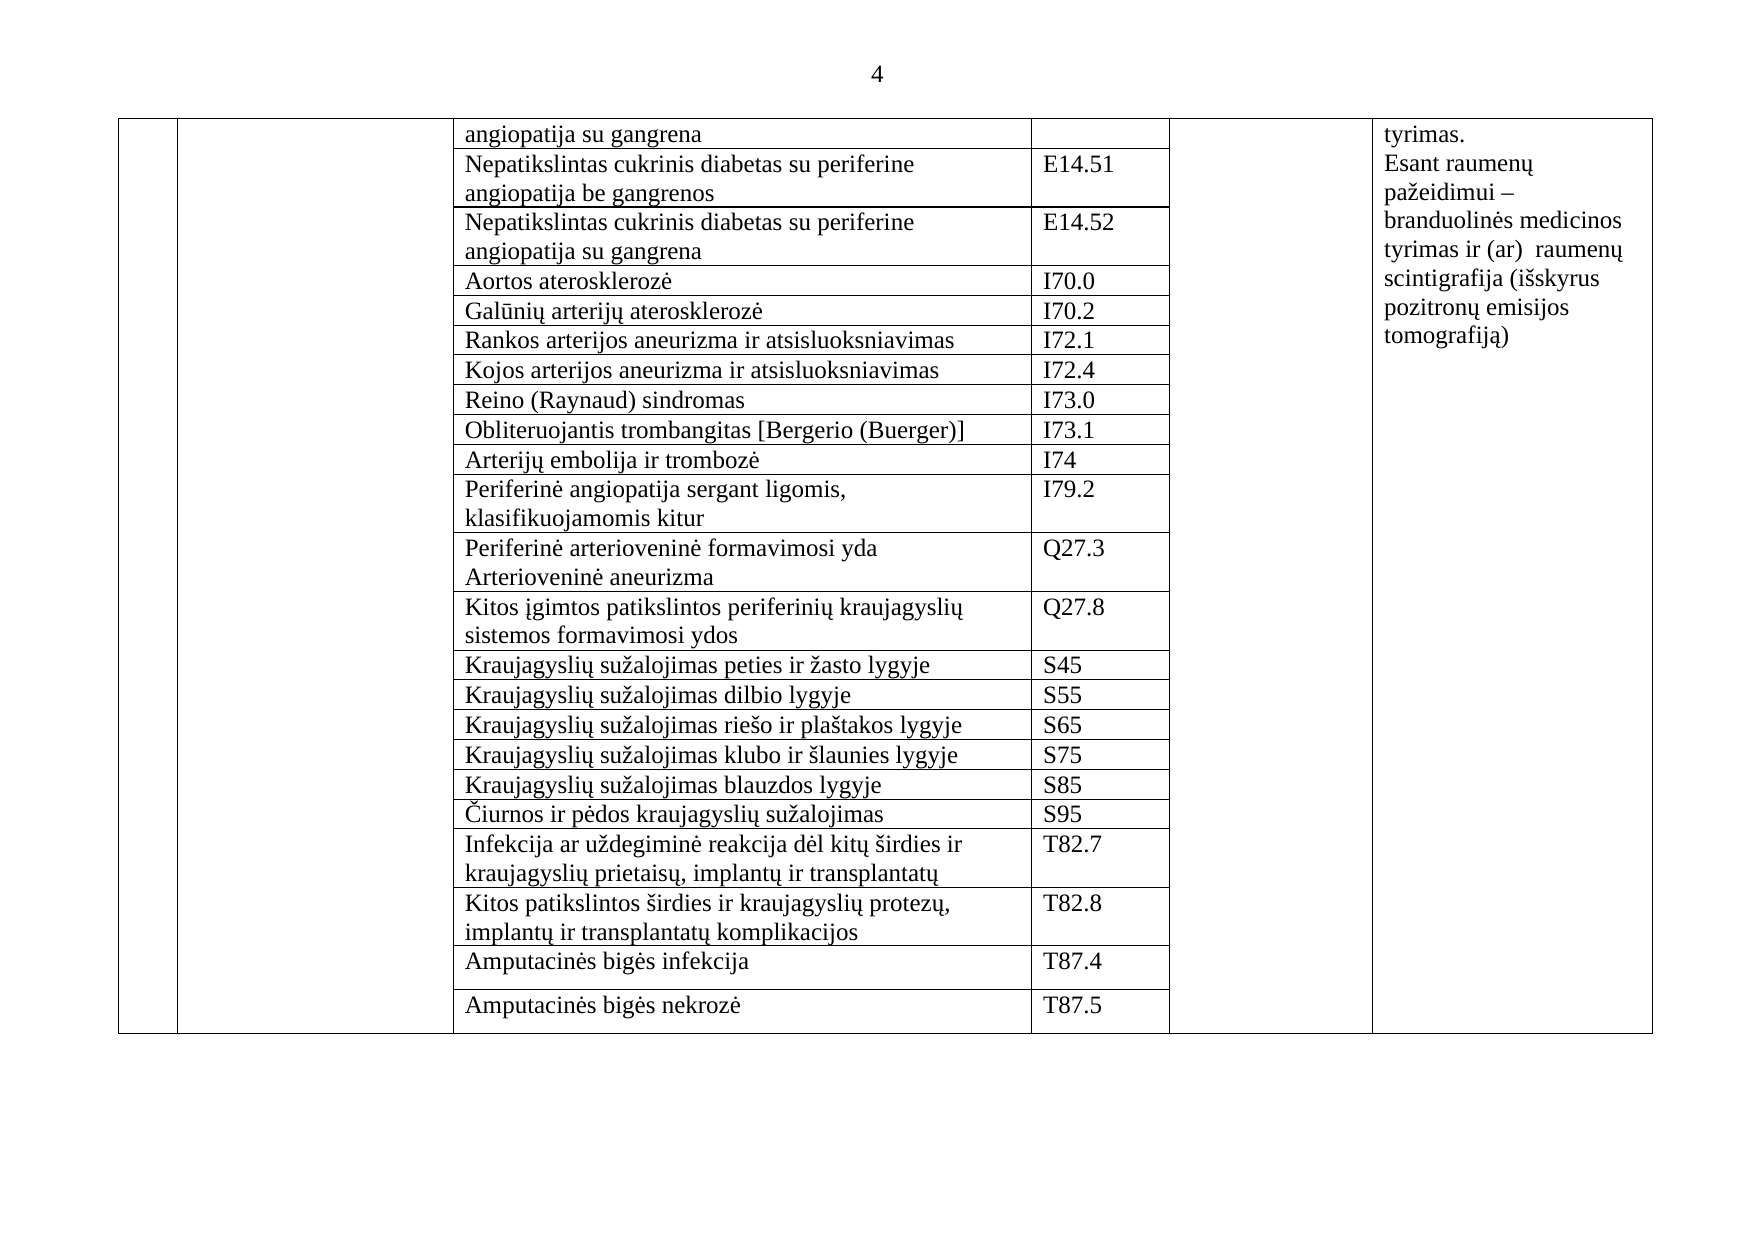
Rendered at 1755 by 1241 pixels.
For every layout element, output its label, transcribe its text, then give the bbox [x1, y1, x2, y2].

table_cell S95 [1032, 800, 1169, 828]
table_cell Obliteruojantis trombangitas [Bergerio (Buerger)] [454, 415, 1031, 444]
table_cell Reino (Raynaud) sindromas [454, 385, 1031, 414]
table_cell Q27.3 [1032, 533, 1169, 591]
table_cell I70.0 [1032, 266, 1169, 295]
table_cell Kraujagyslių sužalojimas riešo ir plaštakos lygyje [454, 710, 1031, 739]
table_cell S65 [1032, 710, 1169, 739]
table_cell S55 [1032, 680, 1169, 709]
table_cell Amputacinės bigės infekcija [454, 946, 1031, 989]
table_cell Kojos arterijos aneurizma ir atsisluoksniavimas [454, 355, 1031, 384]
table_cell Kitos patikslintos širdies ir kraujagyslių protezų, implantų ir transplantatų komplikacijos [454, 888, 1031, 945]
table_cell Infekcija ar uždegiminė reakcija dėl kitų širdies ir kraujagyslių prietaisų, implantų ir transplantatų [454, 829, 1031, 887]
table_cell T82.7 [1032, 829, 1169, 887]
table_cell Galūnių arterijų aterosklerozė [454, 296, 1031, 324]
table_cell Kraujagyslių sužalojimas klubo ir šlaunies lygyje [454, 740, 1031, 769]
table_cell Arterijų embolija ir trombozė [454, 445, 1031, 473]
table_cell [178, 119, 453, 1033]
table_cell Amputacinės bigės nekrozė [454, 990, 1031, 1033]
table_cell Periferinė angiopatija sergant ligomis, klasifikuojamomis kitur [454, 475, 1031, 532]
table_cell tyrimas. Esant raumenų pažeidimui – branduolinės medicinos tyrimas ir (ar) raumenų scintigrafija (išskyrus pozitronų emisijos tomografiją) [1373, 119, 1652, 1033]
table_cell E14.51 [1032, 149, 1169, 206]
table_cell Aortos aterosklerozė [454, 266, 1031, 295]
table_cell angiopatija su gangrena [454, 119, 1031, 148]
table_cell I70.2 [1032, 296, 1169, 324]
table_cell Rankos arterijos aneurizma ir atsisluoksniavimas [454, 326, 1031, 354]
table_cell Kraujagyslių sužalojimas blauzdos lygyje [454, 770, 1031, 798]
table_cell Kraujagyslių sužalojimas peties ir žasto lygyje [454, 651, 1031, 679]
table_cell I72.4 [1032, 355, 1169, 384]
table_cell S75 [1032, 740, 1169, 769]
table_cell [1032, 119, 1169, 148]
table_cell Periferinė arterioveninė formavimosi yda Arterioveninė aneurizma [454, 533, 1031, 591]
table_cell [1170, 119, 1372, 1033]
table_cell Čiurnos ir pėdos kraujagyslių sužalojimas [454, 800, 1031, 828]
table_cell S85 [1032, 770, 1169, 798]
table_cell S45 [1032, 651, 1169, 679]
table_cell I73.0 [1032, 385, 1169, 414]
table_cell Kraujagyslių sužalojimas dilbio lygyje [454, 680, 1031, 709]
table_cell Nepatikslintas cukrinis diabetas su periferine angiopatija be gangrenos [454, 149, 1031, 206]
table_cell [119, 119, 177, 1033]
table_cell I74 [1032, 445, 1169, 473]
table_cell E14.52 [1032, 208, 1169, 265]
table_cell Kitos įgimtos patikslintos periferinių kraujagyslių sistemos formavimosi ydos [454, 592, 1031, 649]
table_cell I73.1 [1032, 415, 1169, 444]
table_cell T87.5 [1032, 990, 1169, 1033]
table_cell T87.4 [1032, 946, 1169, 989]
table_cell Q27.8 [1032, 592, 1169, 649]
table_cell Nepatikslintas cukrinis diabetas su periferine angiopatija su gangrena [454, 208, 1031, 265]
table_cell T82.8 [1032, 888, 1169, 945]
table_cell I72.1 [1032, 326, 1169, 354]
table_cell I79.2 [1032, 475, 1169, 532]
